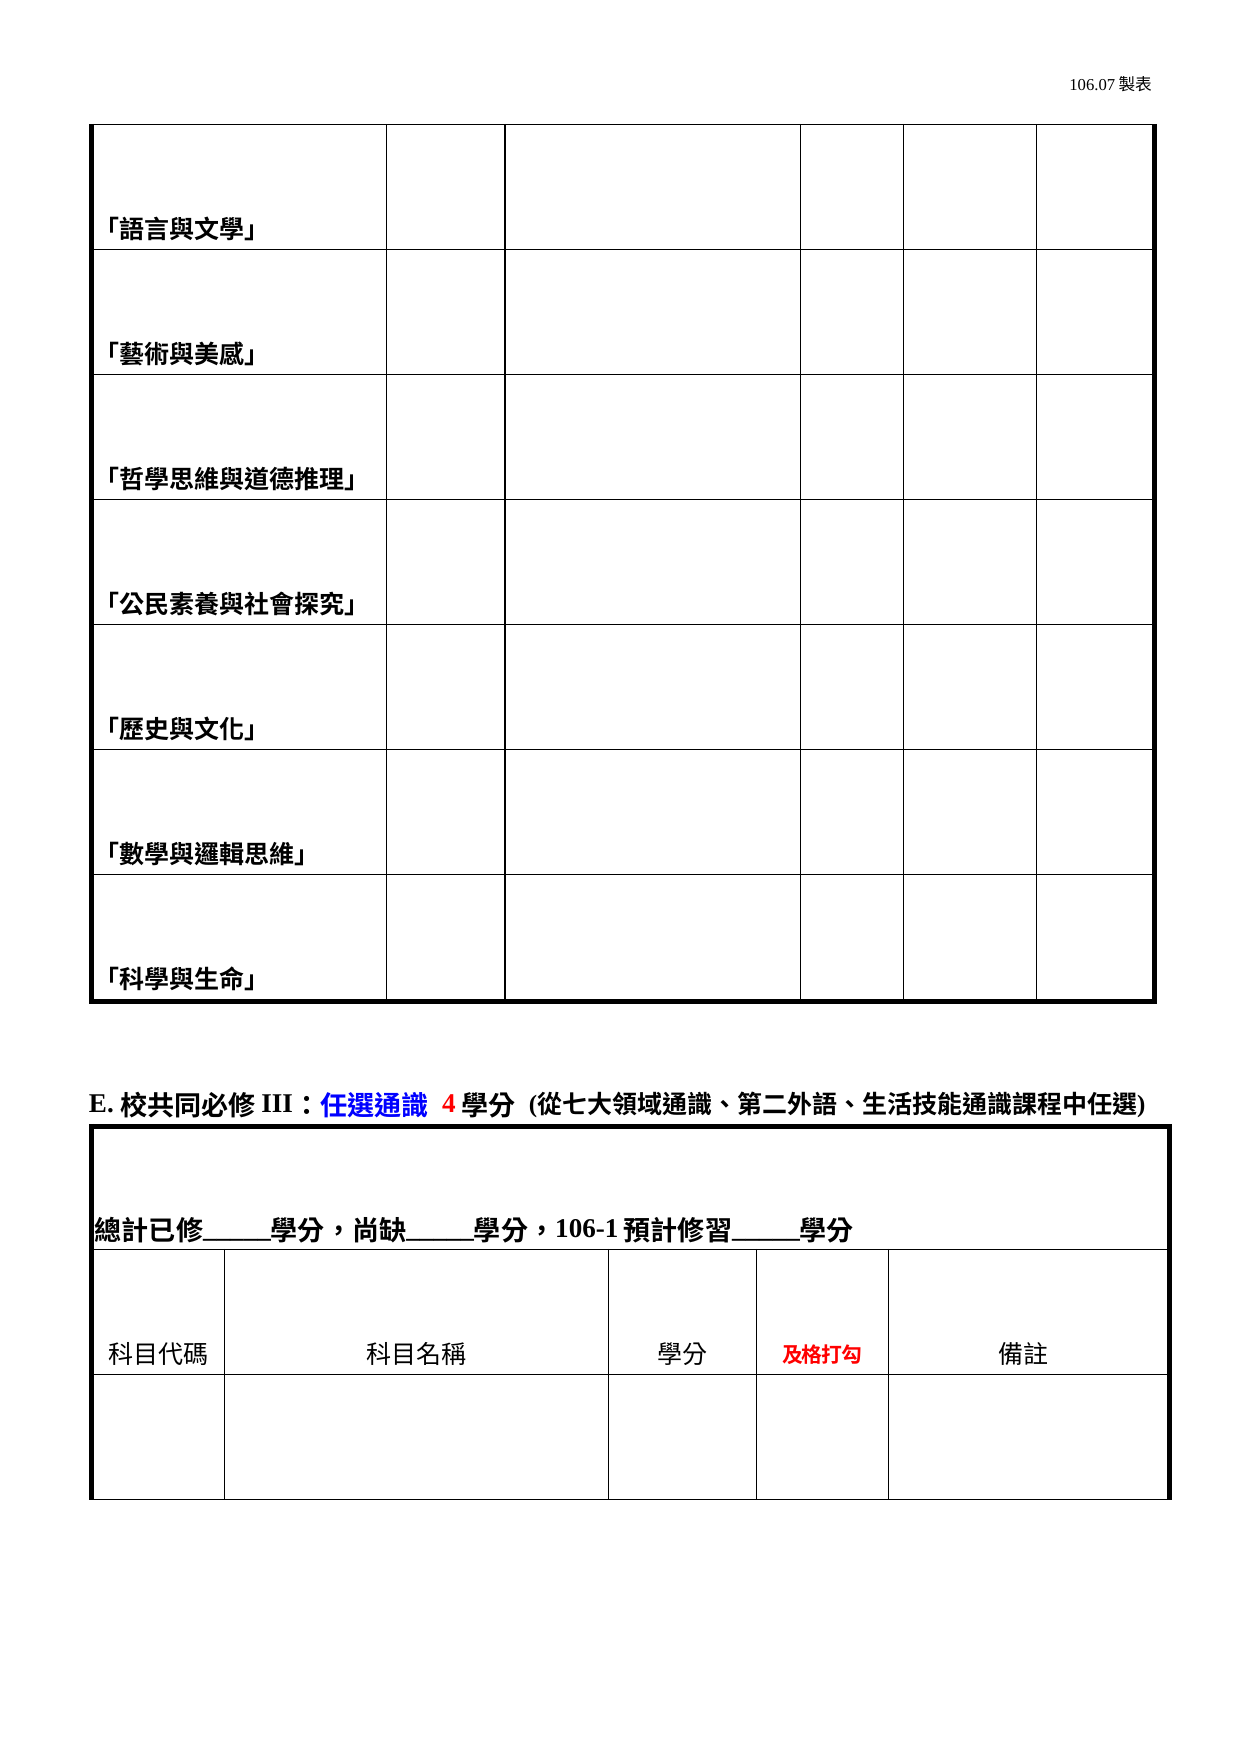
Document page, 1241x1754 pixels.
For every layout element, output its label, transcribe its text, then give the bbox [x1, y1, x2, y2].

table_cell [801, 375, 903, 499]
table_cell [1037, 125, 1152, 249]
table_cell [801, 500, 903, 624]
table_cell 科目名稱 [225, 1250, 608, 1374]
table_cell [904, 375, 1036, 499]
table_cell [506, 125, 800, 249]
table_cell [801, 125, 903, 249]
table_cell [609, 1375, 756, 1499]
table_cell 「數學與邏輯思維」 [94, 750, 386, 874]
table_cell [1037, 750, 1152, 874]
table_cell [904, 750, 1036, 874]
table_cell 「歷史與文化」 [94, 625, 386, 749]
table_cell 科目代碼 [94, 1250, 224, 1374]
table_cell [757, 1375, 888, 1499]
table_cell [387, 625, 504, 749]
table_cell [387, 250, 504, 374]
text E. 校共同必修III：任選通識 4學分 (從七大領域通識、第二外語、生活技能通識課程中任選) [89, 1061, 1152, 1124]
table_cell [506, 250, 800, 374]
table_cell [387, 750, 504, 874]
table_cell [506, 500, 800, 624]
table_cell [889, 1375, 1167, 1499]
table_cell [801, 250, 903, 374]
table_cell [1037, 875, 1152, 999]
table_cell 學分 [609, 1250, 756, 1374]
table_cell 「藝術與美感」 [94, 250, 386, 374]
table_cell [904, 250, 1036, 374]
table_cell [904, 875, 1036, 999]
table_cell 及格打勾 [757, 1250, 888, 1374]
table_cell [904, 500, 1036, 624]
table_cell 「公民素養與社會探究」 [94, 500, 386, 624]
table_cell [904, 125, 1036, 249]
table_cell [387, 375, 504, 499]
table_cell [506, 875, 800, 999]
table_header 總計已修_____學分，尚缺_____學分，106-1預計修習_____學分 [94, 1129, 1167, 1249]
table_cell [387, 500, 504, 624]
table_cell [506, 750, 800, 874]
table_cell 「哲學思維與道德推理」 [94, 375, 386, 499]
table_cell [1037, 625, 1152, 749]
table_cell [1037, 375, 1152, 499]
table_cell [387, 125, 504, 249]
table_cell [801, 750, 903, 874]
table_cell 備註 [889, 1250, 1167, 1374]
table_cell [1037, 250, 1152, 374]
table_cell 「科學與生命」 [94, 875, 386, 999]
table_cell [94, 1375, 224, 1499]
table_cell 「語言與文學」 [94, 125, 386, 249]
table_cell [506, 625, 800, 749]
table_cell [506, 375, 800, 499]
table_cell [801, 625, 903, 749]
table_cell [801, 875, 903, 999]
table_cell [225, 1375, 608, 1499]
table_cell [904, 625, 1036, 749]
table_cell [387, 875, 504, 999]
table_cell [1037, 500, 1152, 624]
